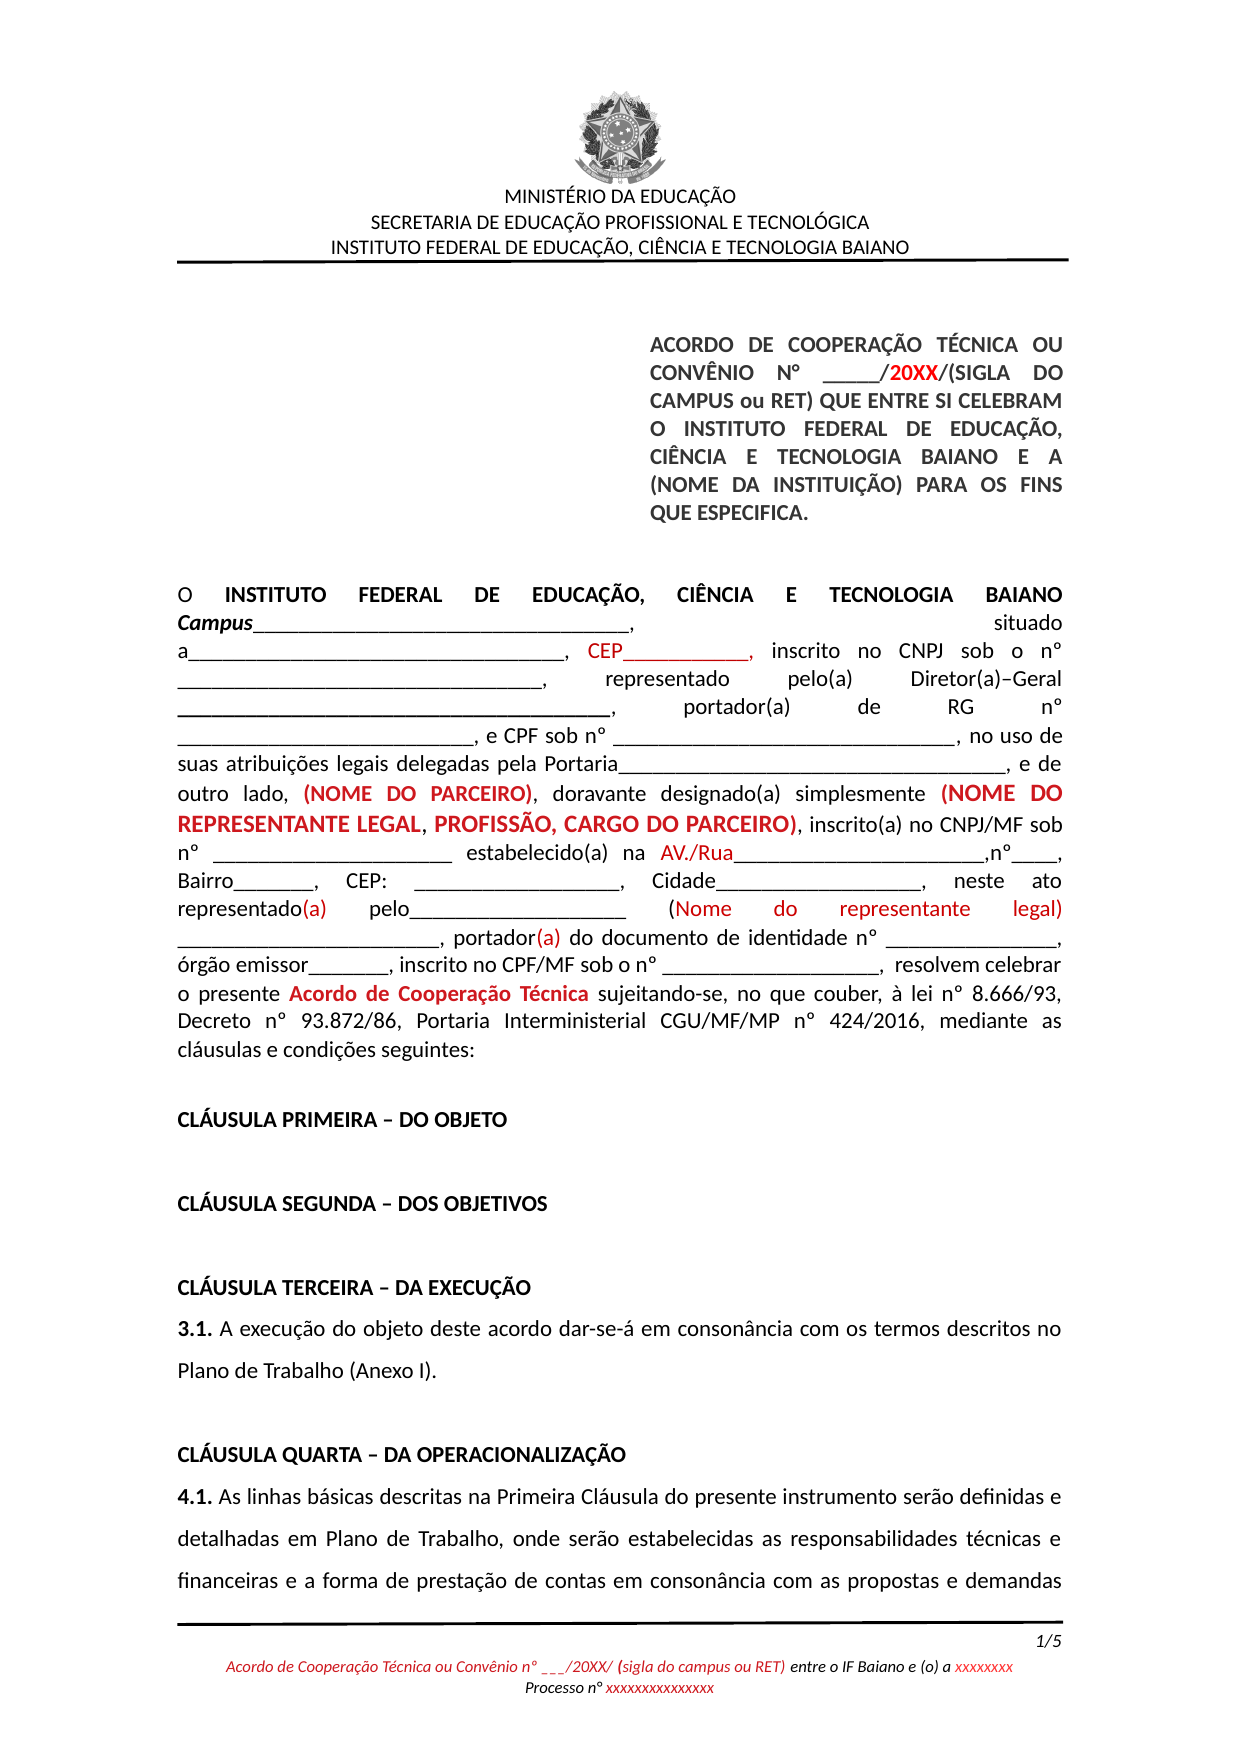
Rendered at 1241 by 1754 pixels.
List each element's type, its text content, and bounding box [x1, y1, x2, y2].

text CLÁUSULA TERCEIRA – DA EXECUÇÃO [177, 1273, 1063, 1301]
text O INSTITUTO FEDERAL DE EDUCAÇÃO, CIÊNCIA E TECNOLOGIA BAIANO Campus_________________________________, situado a_________________________________, CEP___________, inscrito no CNPJ sob o nº ________________________________, representado pelo(a) Diretor(a)–Geral ______________________________________, portador(a) de RG nº __________________________, e CPF sob nº ______________________________, no uso de suas atribuições legais delegadas pela Portaria__________________________________, e de outro lado, (NOME DO PARCEIRO), doravante designado(a) simplesmente (NOME DO REPRESENTANTE LEGAL, PROFISSÃO, CARGO DO PARCEIRO), inscrito(a) no CNPJ/MF sob nº _____________________ estabelecido(a) na AV./Rua______________________,nº____, Bairro_______, CEP: __________________, Cidade__________________, neste ato representado(a) pelo___________________ (Nome do representante legal) _______________________, portador(a) do documento de identidade nº _______________, órgão emissor_______, inscrito no CPF/MF sob o nº ___________________, resolvem celebrar o presente Acordo de Cooperação Técnica sujeitando-se, no que couber, à lei nº 8.666/93, Decreto nº 93.872/86, Portaria Interministerial CGU/MF/MP nº 424/2016, mediante as cláusulas e condições seguintes: [177, 580, 1063, 1063]
text CLÁUSULA PRIMEIRA – DO OBJETO [177, 1105, 1063, 1133]
text ACORDO DE COOPERAÇÃO TÉCNICA OU CONVÊNIO N° _____/20XX/(SIGLA DO CAMPUS ou RET) QUE ENTRE SI CELEBRAM O INSTITUTO FEDERAL DE EDUCAÇÃO, CIÊNCIA E TECNOLOGIA BAIANO E A (NOME DA INSTITUIÇÃO) PARA OS FINS QUE ESPECIFICA. [650, 330, 1063, 526]
text 3.1. A execução do objeto deste acordo dar-se-á em consonância com os termos descritos no Plano de Trabalho (Anexo I). [177, 1314, 1063, 1384]
text CLÁUSULA SEGUNDA – DOS OBJETIVOS [177, 1189, 1063, 1217]
text 4.1. As linhas básicas descritas na Primeira Cláusula do presente instrumento serão definidas e detalhadas em Plano de Trabalho, onde serão estabelecidas as responsabilidades técnicas e financeiras e a forma de prestação de contas em consonância com as propostas e demandas [177, 1482, 1063, 1594]
text CLÁUSULA QUARTA – DA OPERACIONALIZAÇÃO [177, 1441, 1063, 1468]
